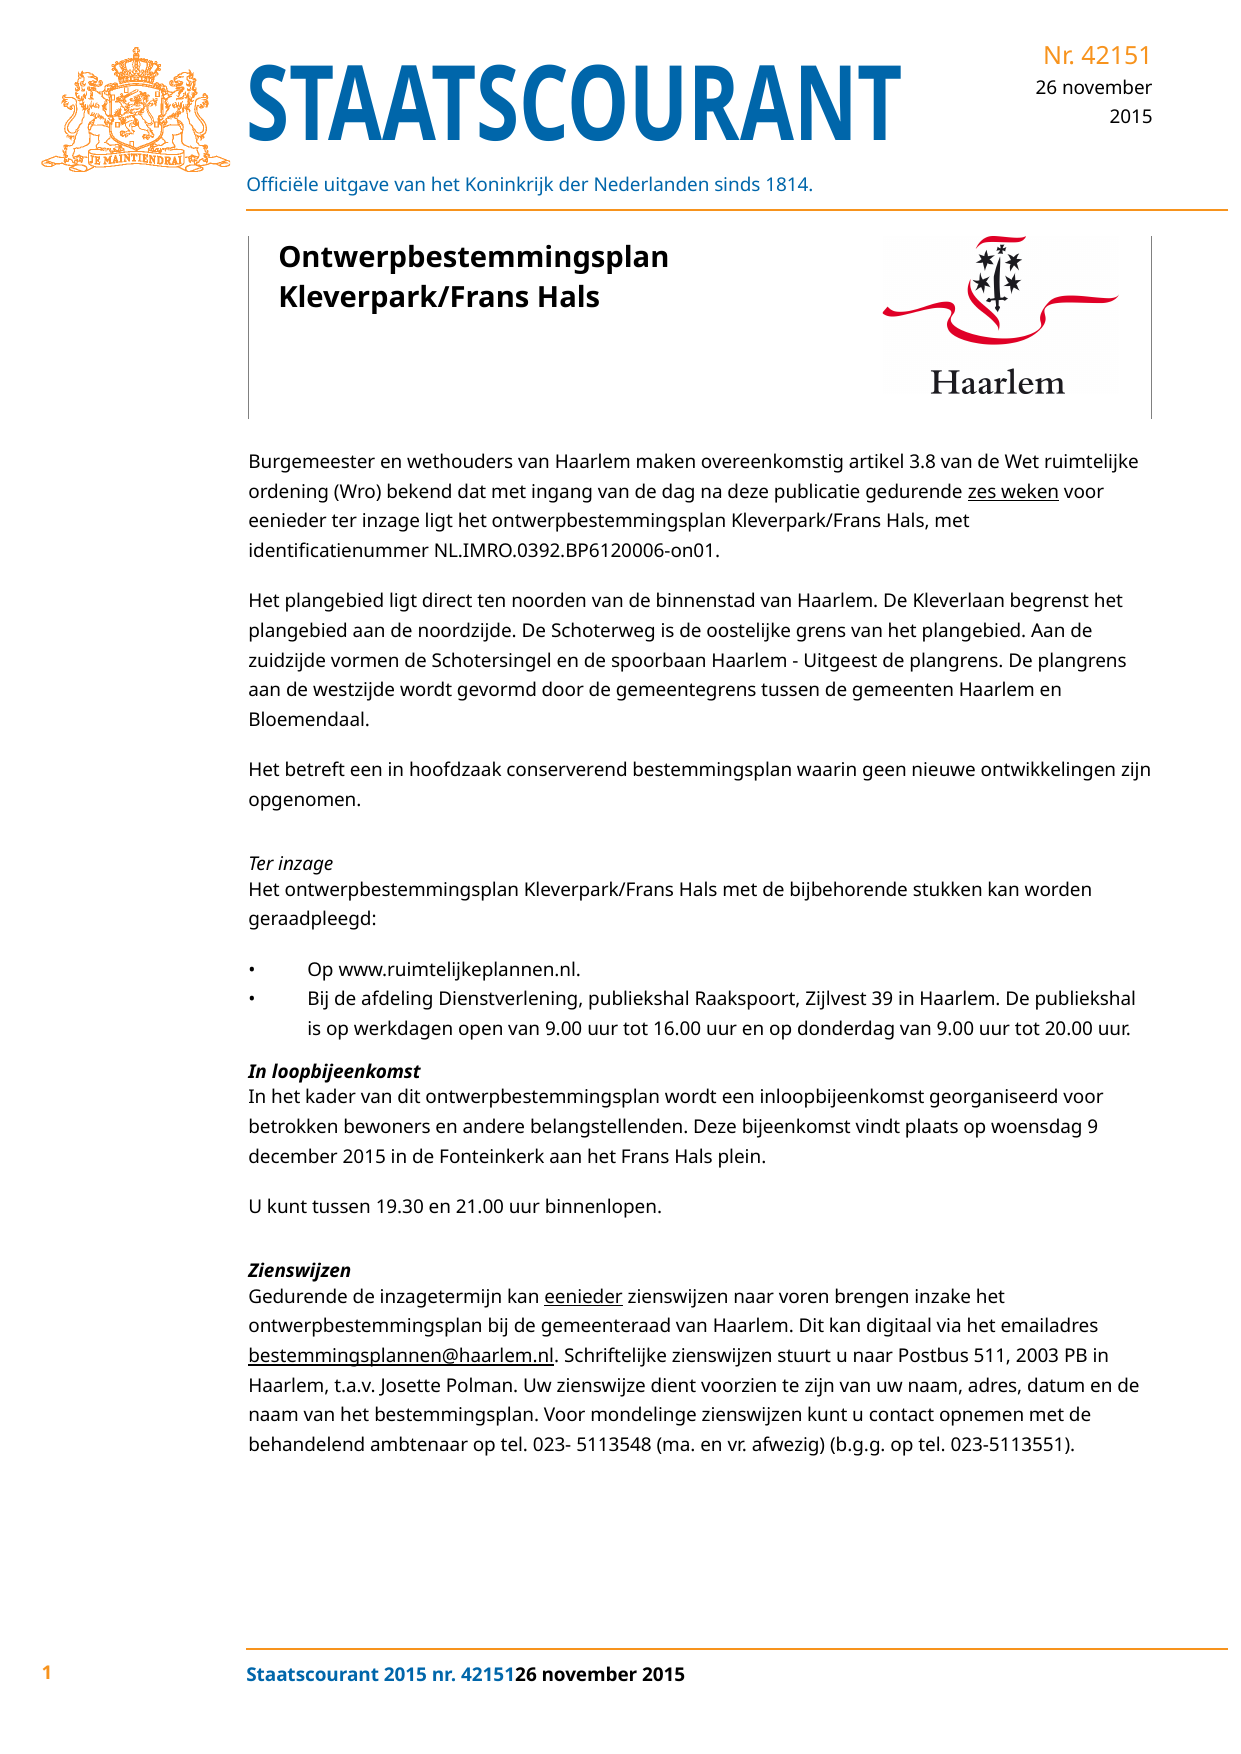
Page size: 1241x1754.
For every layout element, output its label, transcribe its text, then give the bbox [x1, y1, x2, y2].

text In het kader van dit ontwerpbestemmingsplan wordt een inloopbijeenkomst georganiseerd voor betrokken bewoners en andere belangstellenden. Deze bijeenkomst vindt plaats op woensdag 9 december 2015 in de Fonteinkerk aan het Frans Hals plein. [248, 1084, 1152, 1169]
table_header [850, 236, 1151, 419]
text Het betreft een in hoofdzaak conserverend bestemmingsplan waarin geen nieuwe ontwikkelingen zijn opgenomen. [248, 756, 1152, 812]
text In loopbijeenkomst [248, 1058, 1152, 1084]
text Gedurende de inzagetermijn kan eenieder zienswijzen naar voren brengen inzake het ontwerpbestemmingsplan bij de gemeenteraad van Haarlem. Dit kan digitaal via het emailadres bestemmingsplannen@haarlem.nl. Schriftelijke zienswijzen stuurt u naar Postbus 511, 2003 PB in Haarlem, t.a.v. Josette Polman. Uw zienswijze dient voorzien te zijn van uw naam, adres, datum en de naam van het bestemmingsplan. Voor mondelinge zienswijzen kunt u contact opnemen met de behandelend ambtenaar op tel. 023- 5113548 (ma. en vr. afwezig) (b.g.g. op tel. 023-5113551). [248, 1283, 1152, 1457]
text Het plangebied ligt direct ten noorden van de binnenstad van Haarlem. De Kleverlaan begrenst het plangebied aan de noordzijde. De Schoterweg is de oostelijke grens van het plangebied. Aan de zuidzijde vormen de Schotersingel en de spoorbaan Haarlem - Uitgeest de plangrens. De plangrens aan de westzijde wordt gevormd door de gemeentegrens tussen de gemeenten Haarlem en Bloemendaal. [248, 588, 1152, 732]
text Zienswijzen [248, 1257, 1152, 1283]
list Bij de afdeling Dienstverlening, publiekshal Raakspoort, Zijlvest 39 in Haarlem. De publiekshal is op werkdagen open van 9.00 uur tot 16.00 uur en op donderdag van 9.00 uur tot 20.00 uur. [248, 985, 1152, 1041]
picture [41, 47, 231, 172]
list Op www.ruimtelijkeplannen.nl. [248, 956, 1152, 981]
text U kunt tussen 19.30 en 21.00 uur binnenlopen. [248, 1193, 1152, 1219]
picture [882, 236, 1119, 394]
text Het ontwerpbestemmingsplan Kleverpark/Frans Hals met de bijbehorende stukken kan worden geraadpleegd: [248, 876, 1152, 931]
text Ter inzage [248, 850, 1152, 876]
text Burgemeester en wethouders van Haarlem maken overeenkomstig artikel 3.8 van de Wet ruimtelijke ordening (Wro) bekend dat met ingang van de dag na deze publicatie gedurende zes weken voor eenieder ter inzage ligt het ontwerpbestemmingsplan Kleverpark/Frans Hals, met identificatienummer NL.IMRO.0392.BP6120006-on01. [248, 448, 1152, 563]
table_header Ontwerpbestemmingsplan Kleverpark/Frans Hals [249, 236, 850, 419]
